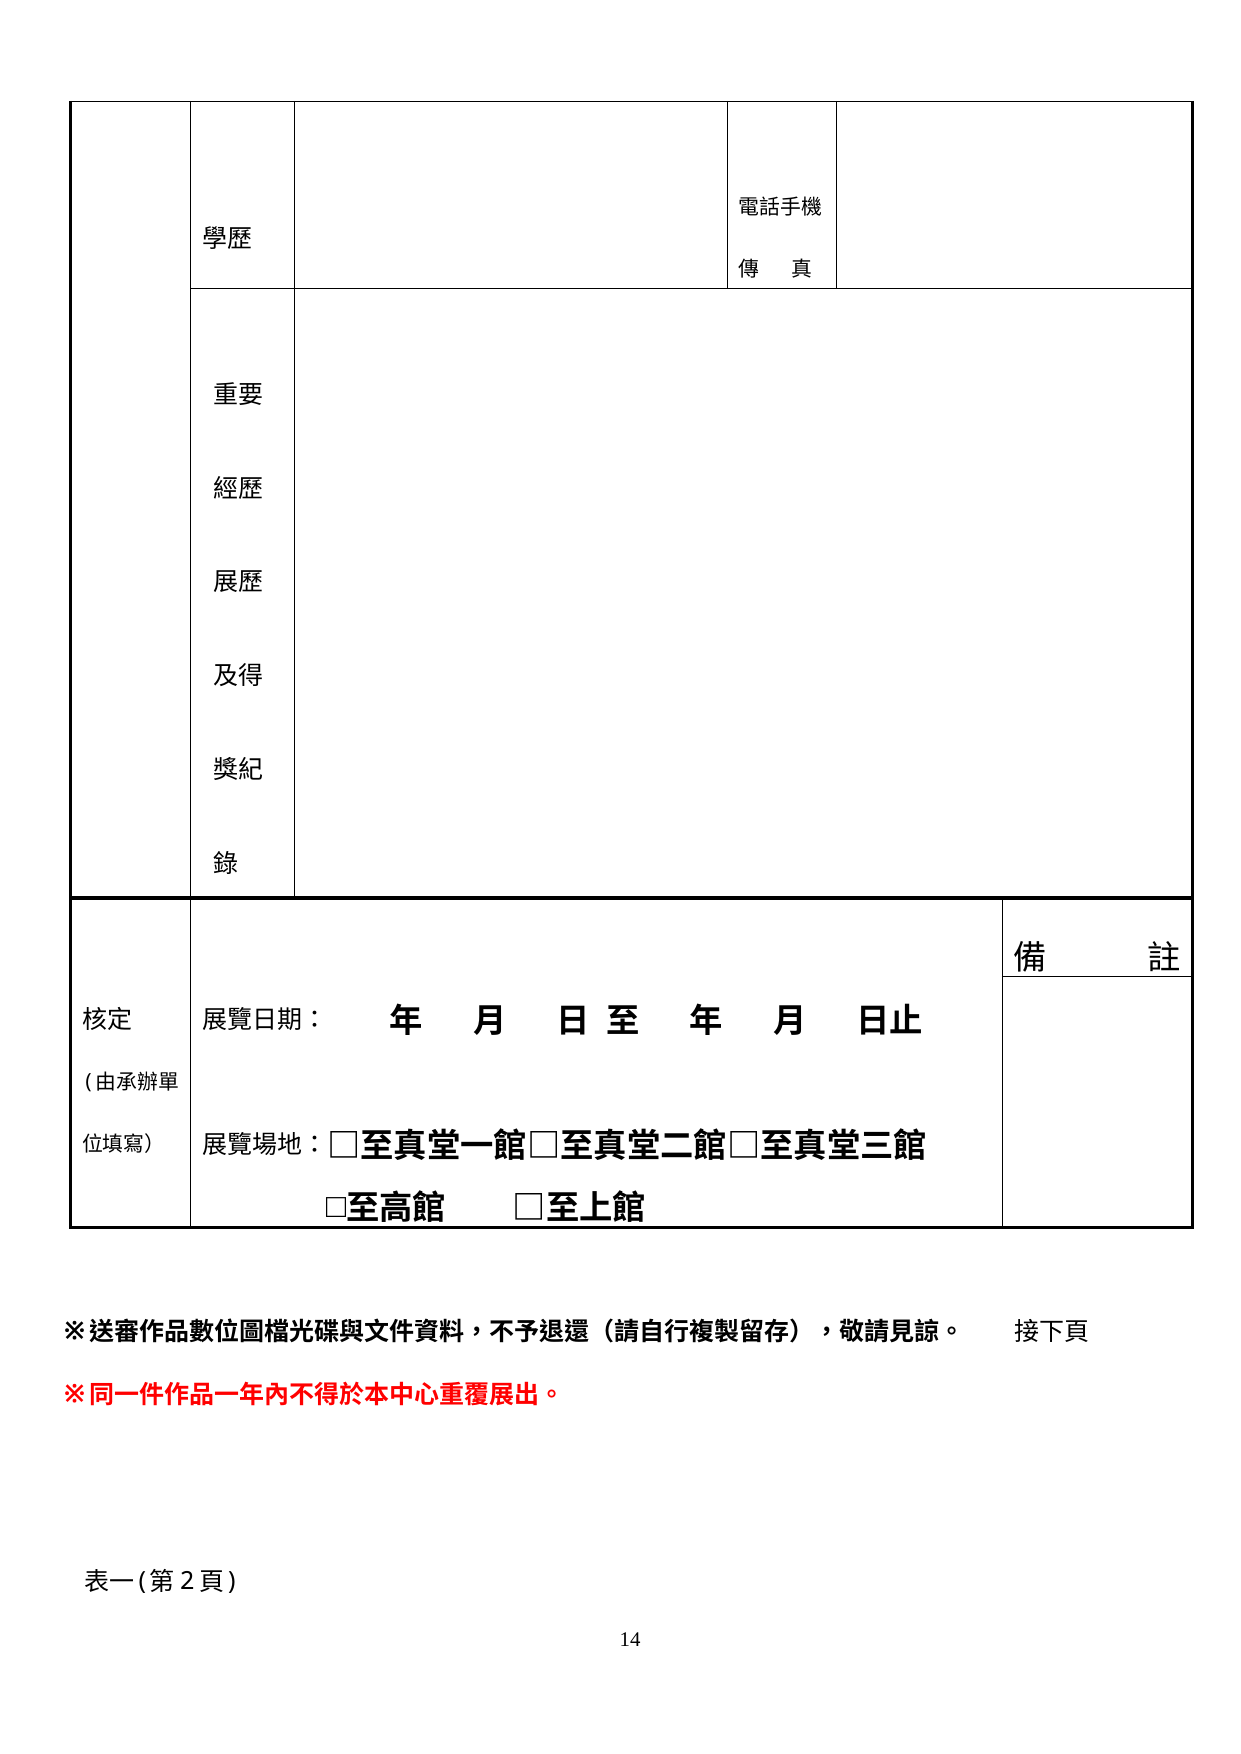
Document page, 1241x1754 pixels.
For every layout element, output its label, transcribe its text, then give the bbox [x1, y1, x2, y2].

table_cell 備 註 [1003, 900, 1191, 976]
table_cell [295, 102, 727, 288]
table_cell 重要經歷展歷及得獎紀錄 [191, 289, 294, 896]
text ※送審作品數位圖檔光碟與文件資料，不予退還（請自行複製留存），敬請見諒。 接下頁 [59, 1288, 1200, 1351]
table_cell [1003, 977, 1191, 1226]
text 表一(第2頁) [59, 1538, 1200, 1601]
table_cell [837, 102, 1191, 288]
table_cell 展覽日期： 年 月 日 至 年 月 日止 展覽場地：□至真堂一館□至真堂二館□至真堂三館 □至高館 □至上館 [191, 900, 1002, 1226]
table_cell [295, 289, 1191, 896]
table_cell [72, 102, 190, 896]
table_cell 學歷 [191, 102, 294, 288]
table_cell 電話手機 傳 真 [728, 102, 836, 288]
table_cell 核定 (由承辦單位填寫） [72, 900, 190, 1226]
text ※同一件作品一年內不得於本中心重覆展出。 [59, 1351, 1200, 1413]
